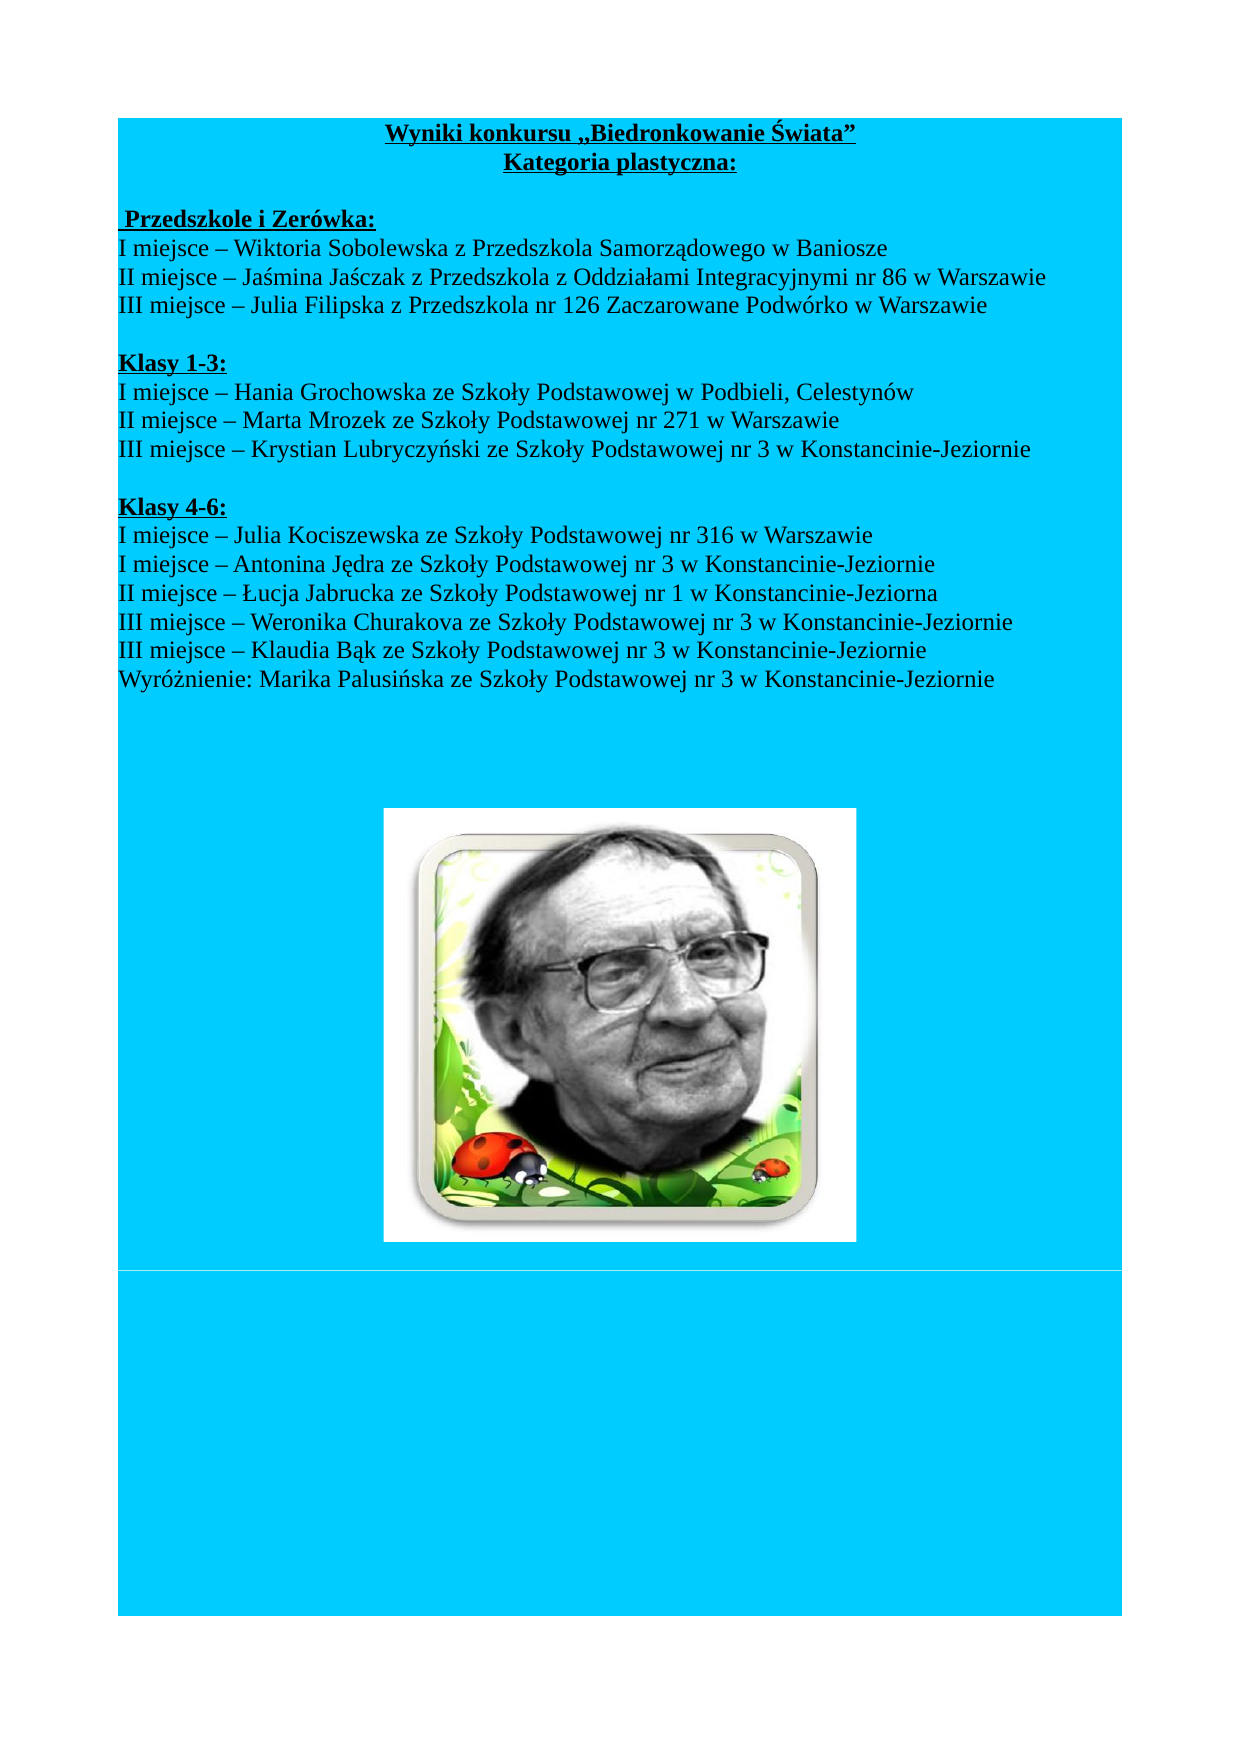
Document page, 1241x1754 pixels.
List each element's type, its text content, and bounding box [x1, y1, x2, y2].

text III miejsce – Krystian Lubryczyński ze Szkoły Podstawowej nr 3 w Konstancinie-Jeziornie [118, 434, 1122, 463]
text III miejsce – Klaudia Bąk ze Szkoły Podstawowej nr 3 w Konstancinie-Jeziornie [118, 636, 1122, 664]
picture [384, 809, 856, 1241]
text Klasy 4-6: [118, 492, 1122, 521]
text III miejsce – Weronika Churakova ze Szkoły Podstawowej nr 3 w Konstancinie-Jeziornie [118, 607, 1122, 636]
text II miejsce – Marta Mrozek ze Szkoły Podstawowej nr 271 w Warszawie [118, 406, 1122, 434]
text I miejsce – Julia Kociszewska ze Szkoły Podstawowej nr 316 w Warszawie [118, 521, 1122, 549]
text Wyróżnienie: Marika Palusińska ze Szkoły Podstawowej nr 3 w Konstancinie-Jeziornie [118, 664, 1122, 693]
text Klasy 1-3: [118, 348, 1122, 377]
text Kategoria plastyczna: [118, 147, 1122, 176]
text Wyniki konkursu ,,Biedronkowanie Świata” [118, 118, 1122, 147]
text Przedszkole i Zerówka: [118, 204, 1122, 233]
text I miejsce – Antonina Jędra ze Szkoły Podstawowej nr 3 w Konstancinie-Jeziornie [118, 549, 1122, 578]
text I miejsce – Hania Grochowska ze Szkoły Podstawowej w Podbieli, Celestynów [118, 377, 1122, 406]
text III miejsce – Julia Filipska z Przedszkola nr 126 Zaczarowane Podwórko w Warszawie [118, 291, 1122, 319]
text II miejsce – Łucja Jabrucka ze Szkoły Podstawowej nr 1 w Konstancinie-Jeziorna [118, 578, 1122, 607]
text II miejsce – Jaśmina Jaśczak z Przedszkola z Oddziałami Integracyjnymi nr 86 w Warszawie [118, 262, 1122, 291]
text I miejsce – Wiktoria Sobolewska z Przedszkola Samorządowego w Baniosze [118, 233, 1122, 262]
